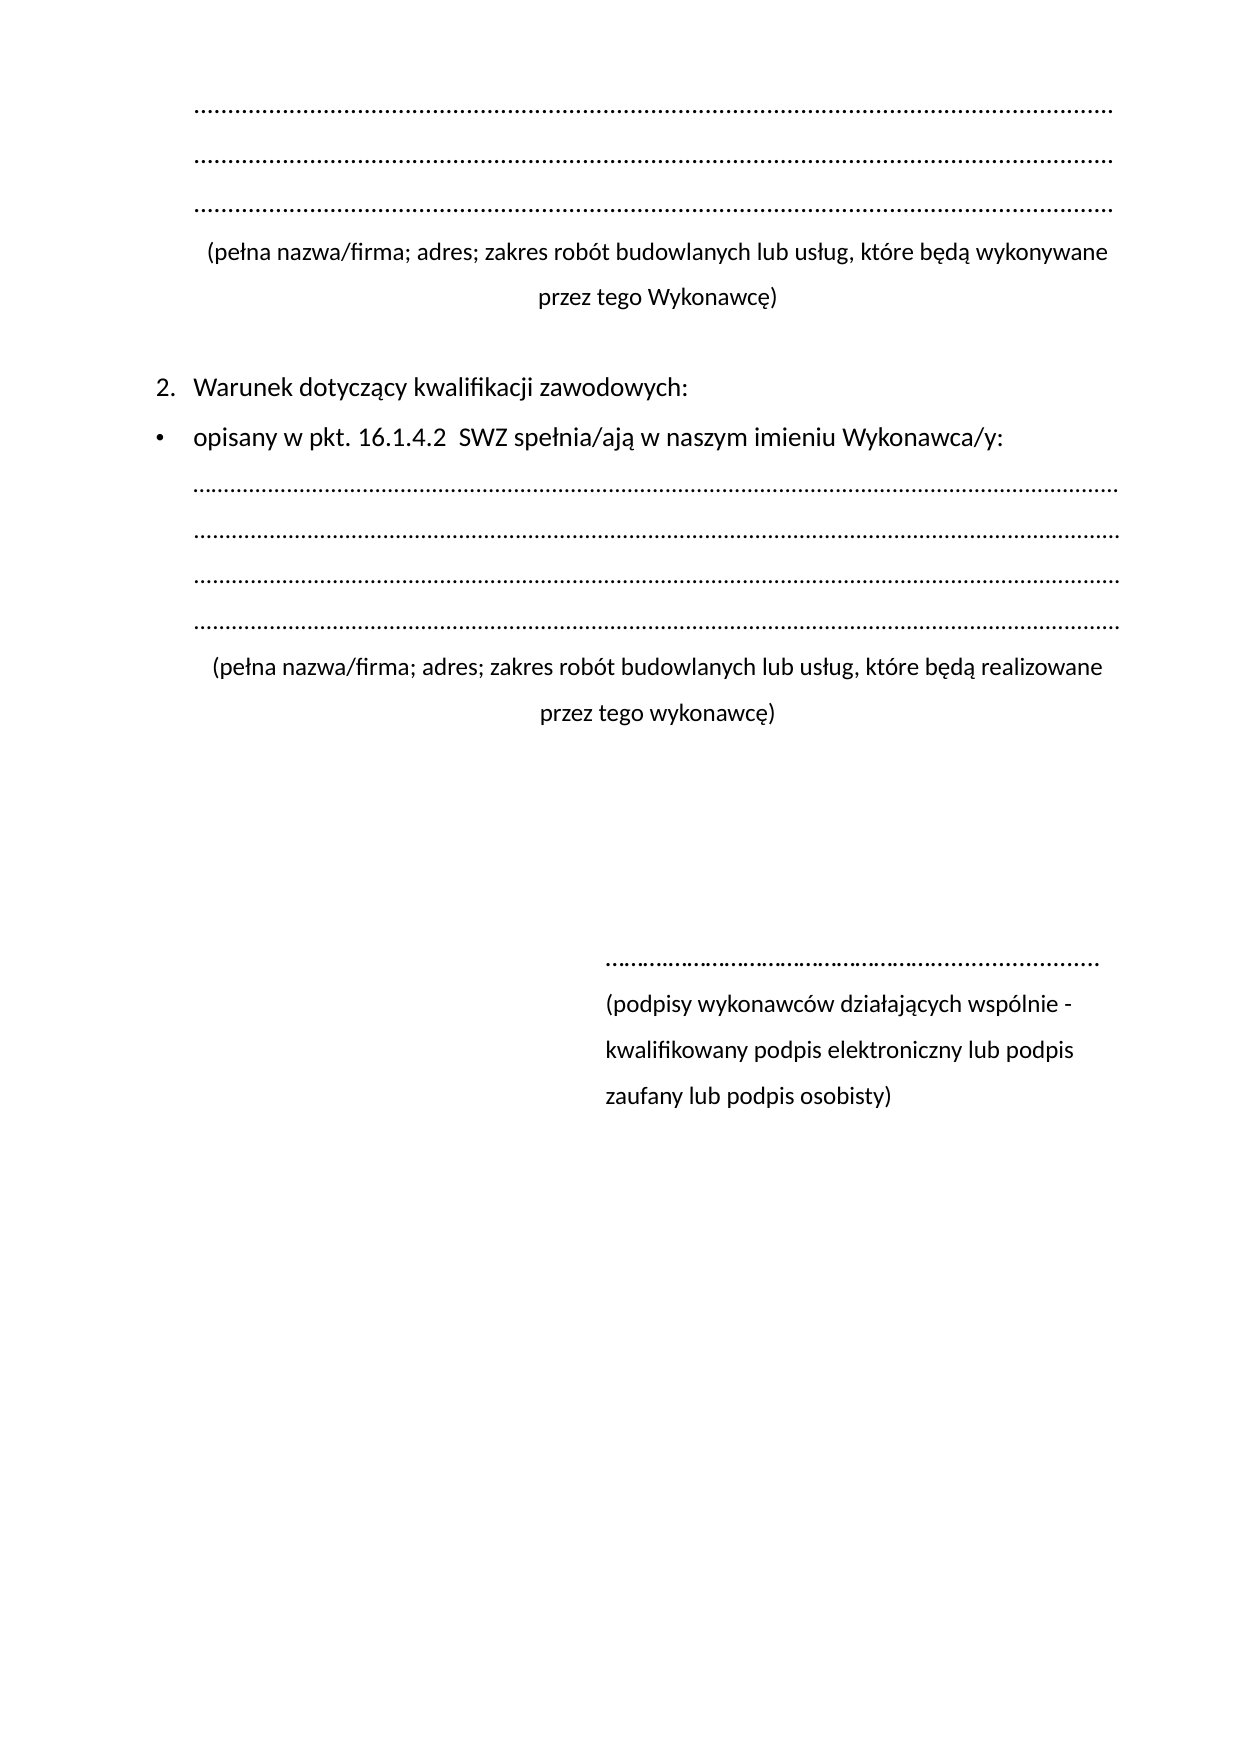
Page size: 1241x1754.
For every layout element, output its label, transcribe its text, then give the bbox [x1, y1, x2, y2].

list (pełna nazwa/firma; adres; zakres robót budowlanych lub usług, które będą realizowane przez tego wykonawcę) [156, 651, 1122, 727]
list ..................................................................................................................................................................................................................................................................................................................................................................................................................... [156, 87, 1122, 219]
list Warunek dotyczący kwalifikacji zawodowych: [156, 370, 1122, 403]
list (pełna nazwa/firma; adres; zakres robót budowlanych lub usług, które będą wykonywane przez tego Wykonawcę) [156, 236, 1122, 312]
list opisany w pkt. 16.1.4.2 SWZ spełnia/ają w naszym imieniu Wykonawca/y: …......................................................................................................................................................................................................................................................................................................................................................................................................................................................................................................................................................................................................... [156, 420, 1122, 636]
text ……….…………………………………….........................(podpisy wykonawców działających wspólnie - kwalifikowany podpis elektroniczny lub podpis zaufany lub podpis osobisty) [605, 940, 1122, 1111]
